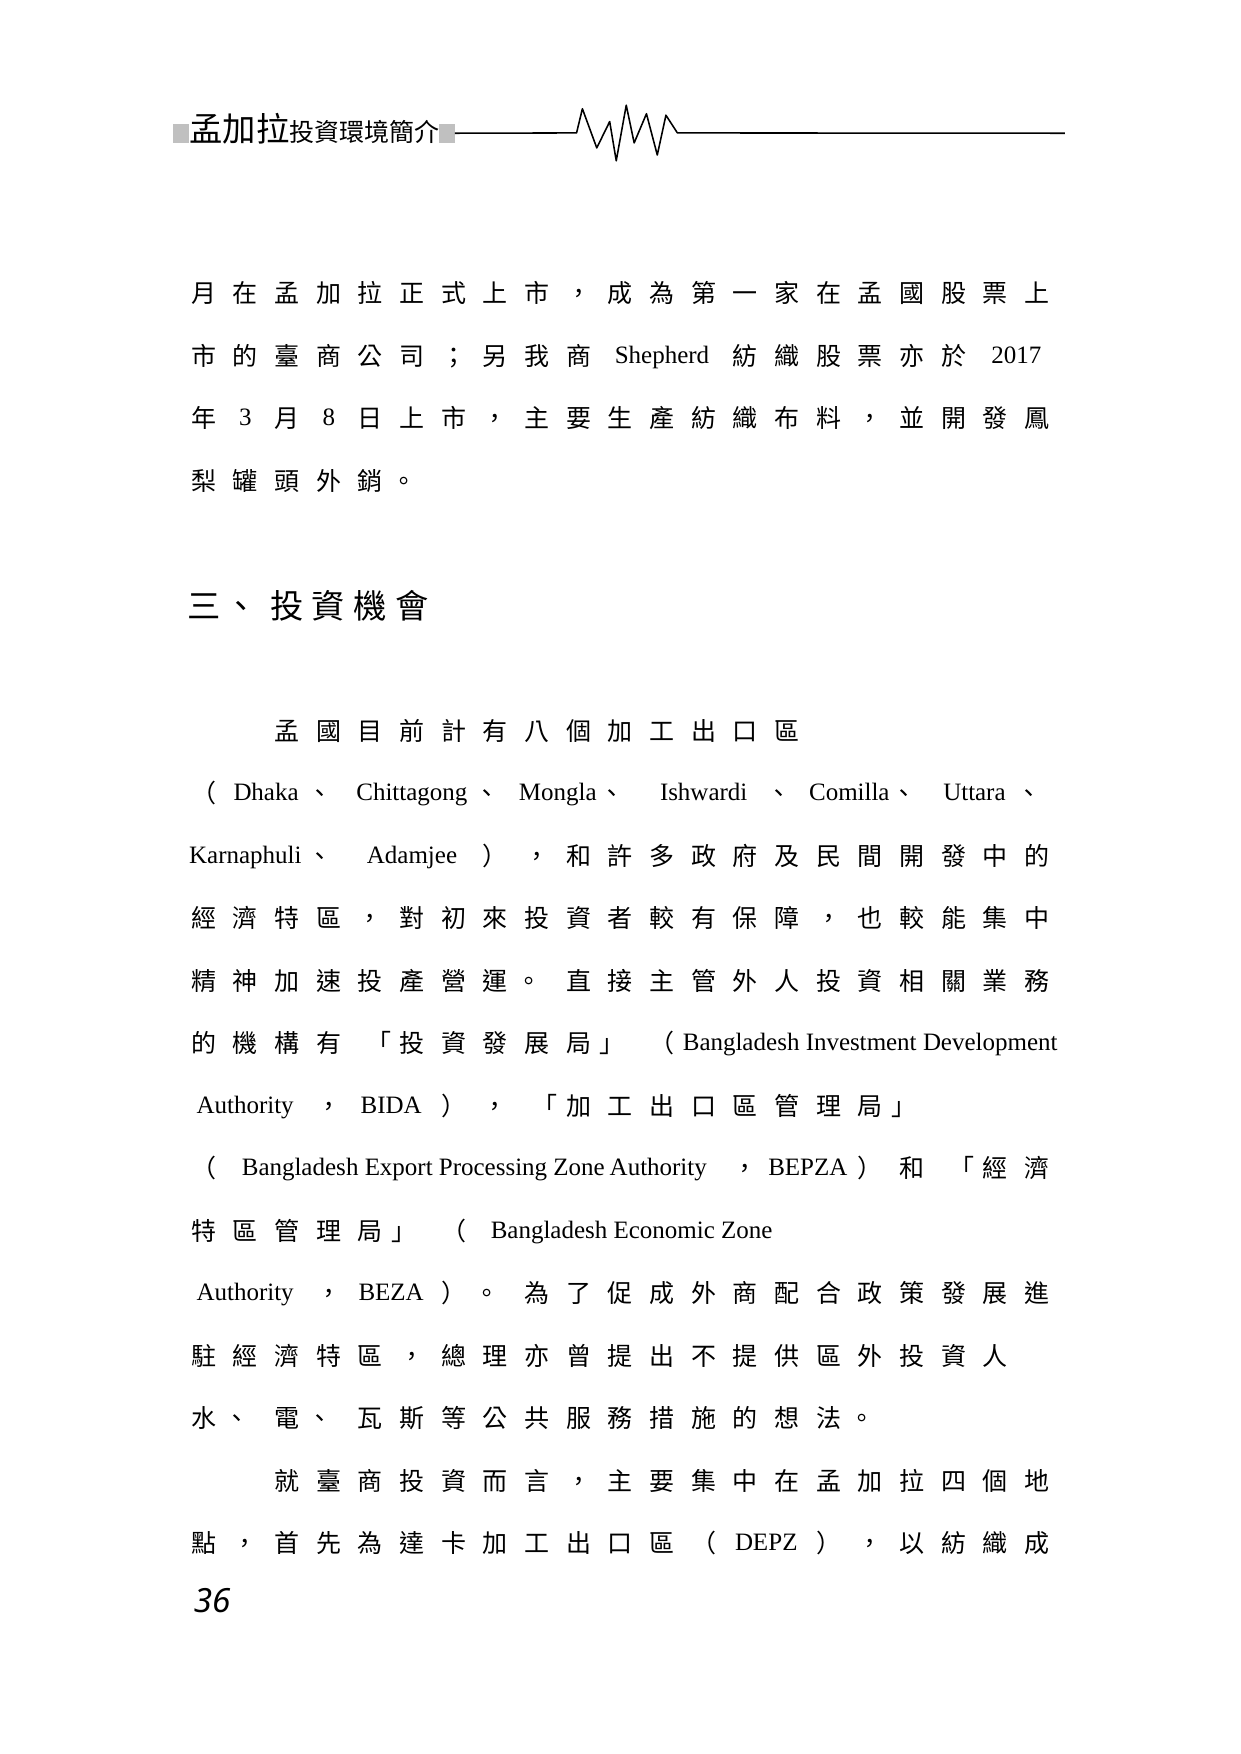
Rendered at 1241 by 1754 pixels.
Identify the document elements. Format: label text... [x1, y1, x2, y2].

text 孟國目前計有八個加工出口區（Dhaka、Chittagong、Mongla、Ishwardi、Comilla、Uttara、Karnaphuli、Adamjee），和許多政府及民間開發中的經濟特區，對初來投資者較有保障，也較能集中精神加速投產營運。直接主管外人投資相關業務的機構有「投資發展局」（Bangladesh Investment Development Authority，BIDA），「加工出口區管理局」（Bangladesh Export Processing Zone Authority，BEPZA）和「經濟特區管理局」（Bangladesh Economic Zone Authority，BEZA）。為了促成外商配合政策發展進駐經濟特區，總理亦曾提出不提供區外投資人水、電、瓦斯等公共服務措施的想法。 [183, 688, 1058, 1438]
text 月在孟加拉正式上市，成為第一家在孟國股票上市的臺商公司；另我商Shepherd紡織股票亦於2017年3月8日上市，主要生產紡織布料，並開發鳳梨罐頭外銷。 [183, 250, 1058, 500]
text 三、投資機會 [183, 563, 1058, 625]
text 就臺商投資而言，主要集中在孟加拉四個地點，首先為達卡加工出口區（DEPZ），以紡織成 [183, 1438, 1058, 1563]
